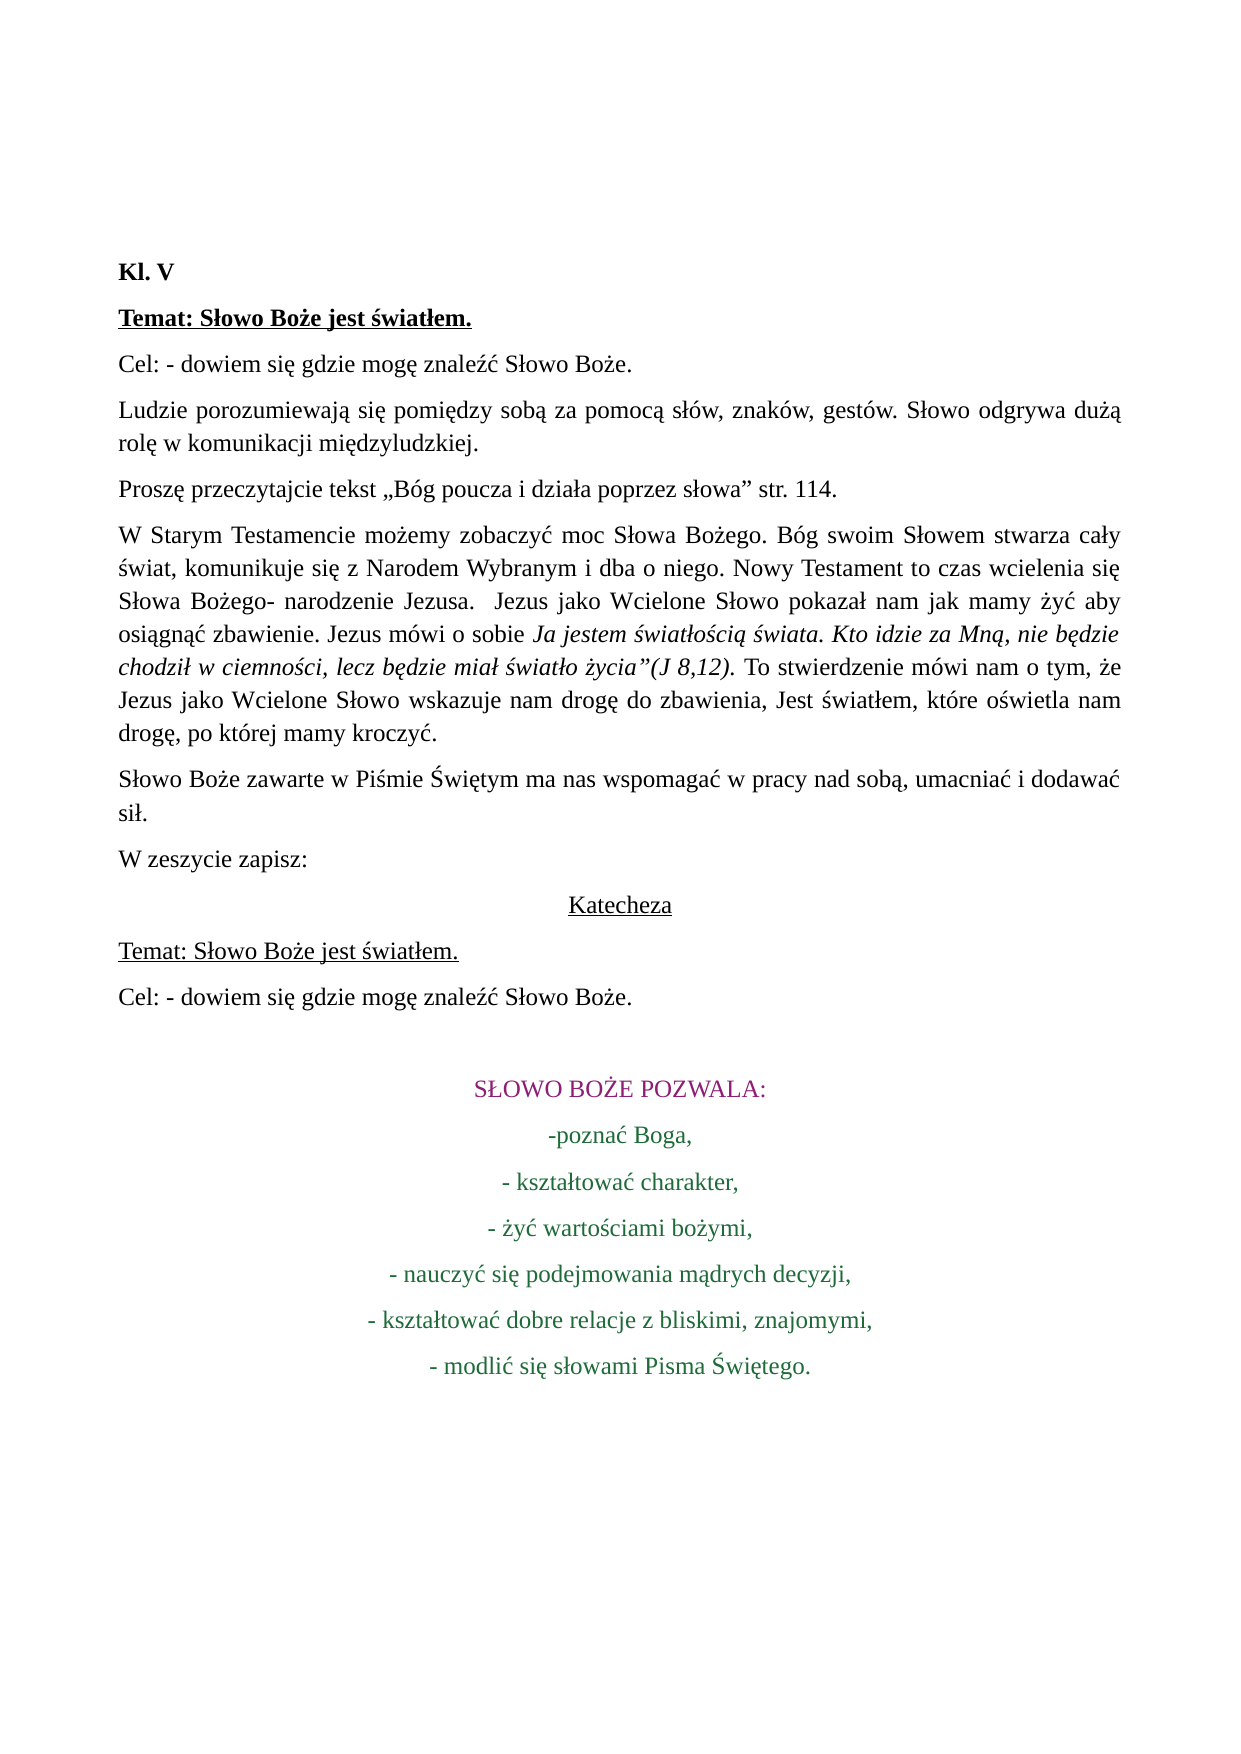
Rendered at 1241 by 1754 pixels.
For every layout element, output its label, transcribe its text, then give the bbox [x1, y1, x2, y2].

text - żyć wartościami bożymi, [118, 1213, 1122, 1242]
text Temat: Słowo Boże jest światłem. [118, 303, 1122, 331]
text Kl. V [118, 257, 1122, 285]
text Cel: - dowiem się gdzie mogę znaleźć Słowo Boże. [118, 982, 1122, 1011]
text -poznać Boga, [118, 1121, 1122, 1149]
text Ludzie porozumiewają się pomiędzy sobą za pomocą słów, znaków, gestów. Słowo odgrywa dużą rolę w komunikacji międzyludzkiej. [118, 395, 1122, 457]
text SŁOWO BOŻE POZWALA: [118, 1074, 1122, 1103]
text Cel: - dowiem się gdzie mogę znaleźć Słowo Boże. [118, 349, 1122, 378]
text - kształtować charakter, [118, 1167, 1122, 1196]
text Słowo Boże zawarte w Piśmie Świętym ma nas wspomagać w pracy nad sobą, umacniać i dodawać sił. [118, 764, 1122, 826]
text Temat: Słowo Boże jest światłem. [118, 936, 1122, 965]
text Proszę przeczytajcie tekst „Bóg poucza i działa poprzez słowa” str. 114. [118, 474, 1122, 503]
text - modlić się słowami Pisma Świętego. [118, 1351, 1122, 1380]
text - nauczyć się podejmowania mądrych decyzji, [118, 1259, 1122, 1288]
text W zeszycie zapisz: [118, 844, 1122, 872]
text - kształtować dobre relacje z bliskimi, znajomymi, [118, 1305, 1122, 1334]
text W Starym Testamencie możemy zobaczyć moc Słowa Bożego. Bóg swoim Słowem stwarza cały świat, komunikuje się z Narodem Wybranym i dba o niego. Nowy Testament to czas wcielenia się Słowa Bożego- narodzenie Jezusa. Jezus jako Wcielone Słowo pokazał nam jak mamy żyć aby osiągnąć zbawienie. Jezus mówi o sobie Ja jestem światłością świata. Kto idzie za Mną, nie będzie chodził w ciemności, lecz będzie miał światło życia”(J 8,12). To stwierdzenie mówi nam o tym, że Jezus jako Wcielone Słowo wskazuje nam drogę do zbawienia, Jest światłem, które oświetla nam drogę, po której mamy kroczyć. [118, 520, 1122, 747]
text Katecheza [118, 890, 1122, 919]
